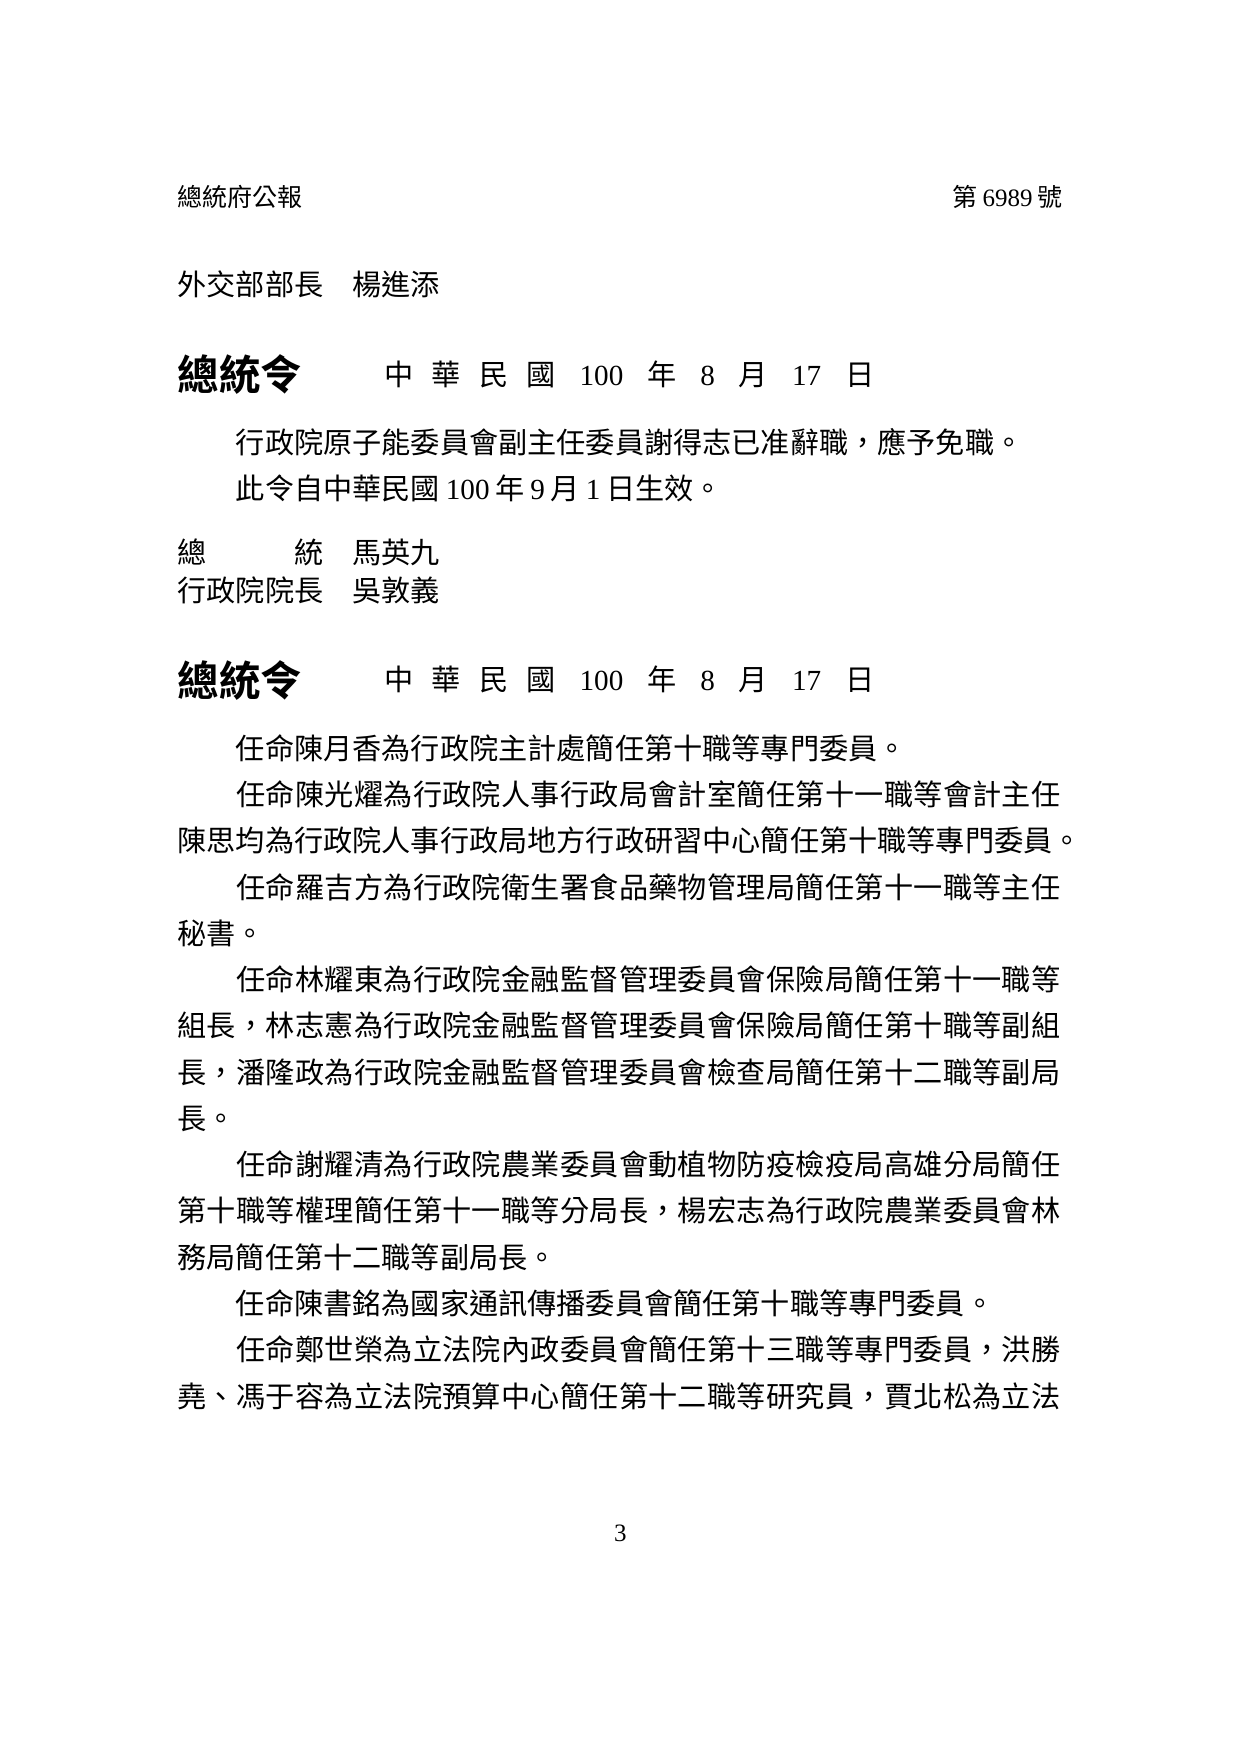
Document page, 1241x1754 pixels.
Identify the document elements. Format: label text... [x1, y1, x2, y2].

table_header 總統令 [174, 328, 381, 417]
text 任命鄭世榮為立法院內政委員會簡任第十三職等專門委員，洪勝堯、馮于容為立法院預算中心簡任第十二職等研究員，賈北松為立法院內政委員會簡任第十二職等秘書，張麗敏為立法院國會圖書館簡任第十二職等副館長，林文馨為立法院預算中心簡任第十二職等副主任，呂文玲、林素惠為立法院法制局簡任第十職等副研究員，黃良瑩、黃維郎、黃殿偉、蔡江城為立法院簡任第十職等編審，林瑞雯為立法院國會圖書館簡任第十二職等秘書，孫振豫為立法院中南部服務中心簡任第十職等編審，楊夢濤為立法院社會福利及衛生環境委員會簡任第十三職等主任秘書，許錫賓為立法院簡任第十職等高級分析師，朱蔚菁、賴秀蓮為立法院國會圖書館簡任第十二職等編纂，陳錫欽、張家興為立法院簡任第十二職等秘書，林佑樺、沈寧衛、劉雲霞為立法院預算中心簡任第十職等副研究員，范佐雙、方清風、張惠元為立法院簡任第十三職等參事，鄭光三為立法院社會福利及衛生環境委員會簡任第十三職等專門委員，葉秋文為立法院法制局簡任第十一職等副研究員，劉遠露為立法院中南部服務中心簡任第十一職等秘書，陳錦煌為立法院外交及國防委員會簡任第十三職等專門委員，王全忠為立法院簡任第十四職等顧問，呂坤煌為立法院法制局簡任第十二職等研究員，李健行為立法院簡任第十一職等主任，林靜玟為立法院預算中心簡任第十一職等研究員。 [177, 1323, 1063, 1417]
text 任命陳月香為行政院主計處簡任第十職等專門委員。 [177, 722, 1063, 768]
text 任命陳光燿為行政院人事行政局會計室簡任第十一職等會計主任，陳思均為行政院人事行政局地方行政研習中心簡任第十職等專門委員。 [177, 768, 1063, 861]
table_header 總統令 [174, 634, 381, 722]
text 行政院原子能委員會副主任委員謝得志已准辭職，應予免職。 [177, 417, 1063, 463]
text 任命陳書銘為國家通訊傳播委員會簡任第十職等專門委員。 [177, 1277, 1063, 1323]
text 總 統 馬英九 [177, 534, 1063, 571]
text 任命羅吉方為行政院衛生署食品藥物管理局簡任第十一職等主任秘書。 [177, 861, 1063, 953]
text 任命林耀東為行政院金融監督管理委員會保險局簡任第十一職等組長，林志憲為行政院金融監督管理委員會保險局簡任第十職等副組長，潘隆政為行政院金融監督管理委員會檢查局簡任第十二職等副局長。 [177, 953, 1063, 1138]
text 外交部部長 楊進添 [177, 266, 1063, 303]
table_header 中華民國100年8月17日 [381, 328, 877, 417]
text 此令自中華民國100年9月1日生效。 [177, 463, 1063, 509]
text 行政院院長 吳敦義 [177, 571, 1063, 609]
text 任命謝耀清為行政院農業委員會動植物防疫檢疫局高雄分局簡任第十職等權理簡任第十一職等分局長，楊宏志為行政院農業委員會林務局簡任第十二職等副局長。 [177, 1138, 1063, 1277]
table_header 中華民國100年8月17日 [381, 634, 877, 722]
